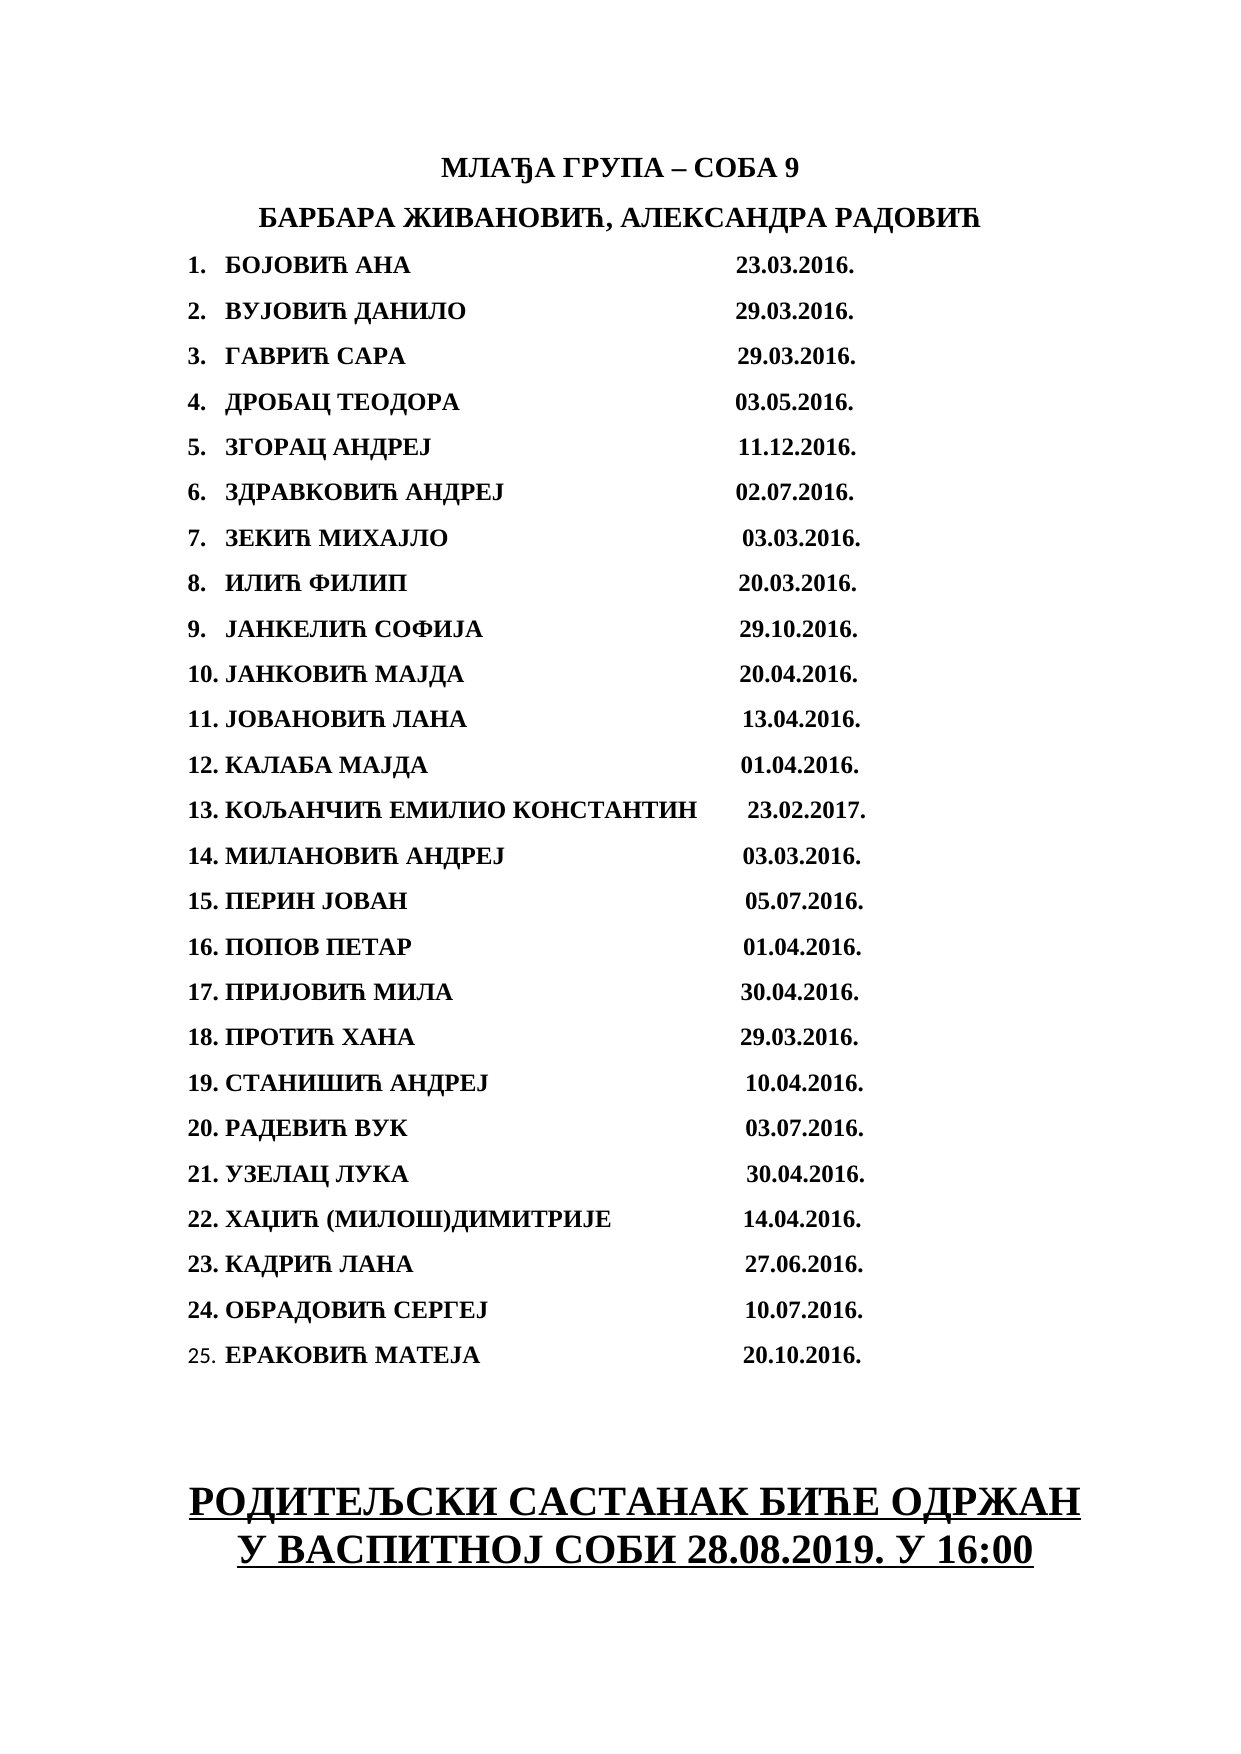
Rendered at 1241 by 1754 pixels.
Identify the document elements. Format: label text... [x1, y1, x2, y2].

list ПРИЈОВИЋ МИЛА 30.04.2016. [187, 977, 1090, 1006]
list ПЕРИН ЈОВАН 05.07.2016. [187, 886, 1090, 915]
text РОДИТЕЉСКИ САСТАНАК БИЋЕ ОДРЖАН У ВАСПИТНОЈ СОБИ 28.08.2019. У 16:00 [179, 1476, 1090, 1572]
list УЗЕЛАЦ ЛУКА 30.04.2016. [187, 1159, 1090, 1187]
list ЗДРАВКОВИЋ АНДРЕЈ 02.07.2016. [187, 477, 1090, 506]
list СТАНИШИЋ АНДРЕЈ 10.04.2016. [187, 1068, 1090, 1097]
list ПРОТИЋ ХАНА 29.03.2016. [187, 1022, 1090, 1051]
text МЛАЂА ГРУПА – СОБА 9 [150, 150, 1090, 183]
list ЕРАКОВИЋ МАТЕЈА 20.10.2016. [187, 1340, 1090, 1369]
list БОЈОВИЋ АНА 23.03.2016. [187, 250, 1090, 279]
list ОБРАДОВИЋ СЕРГЕЈ 10.07.2016. [187, 1295, 1090, 1324]
list ЈАНКЕЛИЋ СОФИЈА 29.10.2016. [187, 614, 1090, 642]
list ЗЕКИЋ МИХАЈЛО 03.03.2016. [187, 523, 1090, 552]
list ИЛИЋ ФИЛИП 20.03.2016. [187, 568, 1090, 597]
list ХАЏИЋ (МИЛОШ)ДИМИТРИЈЕ 14.04.2016. [187, 1204, 1090, 1233]
list ПОПОВ ПЕТАР 01.04.2016. [187, 932, 1090, 960]
list ВУЈОВИЋ ДАНИЛО 29.03.2016. [187, 296, 1090, 324]
list ГАВРИЋ САРА 29.03.2016. [187, 341, 1090, 370]
list ЈОВАНОВИЋ ЛАНА 13.04.2016. [187, 704, 1090, 733]
text БАРБАРА ЖИВАНОВИЋ, АЛЕКСАНДРА РАДОВИЋ [150, 200, 1090, 234]
list КОЉАНЧИЋ ЕМИЛИО КОНСТАНТИН 23.02.2017. [187, 795, 1090, 824]
list КАДРИЋ ЛАНА 27.06.2016. [187, 1249, 1090, 1278]
list ДРОБАЦ ТЕОДОРА 03.05.2016. [187, 387, 1090, 415]
list ЈАНКОВИЋ МАЈДА 20.04.2016. [187, 659, 1090, 688]
list КАЛАБА МАЈДА 01.04.2016. [187, 750, 1090, 779]
list МИЛАНОВИЋ АНДРЕЈ 03.03.2016. [187, 841, 1090, 869]
list РАДЕВИЋ ВУК 03.07.2016. [187, 1113, 1090, 1142]
list ЗГОРАЦ АНДРЕЈ 11.12.2016. [187, 432, 1090, 461]
